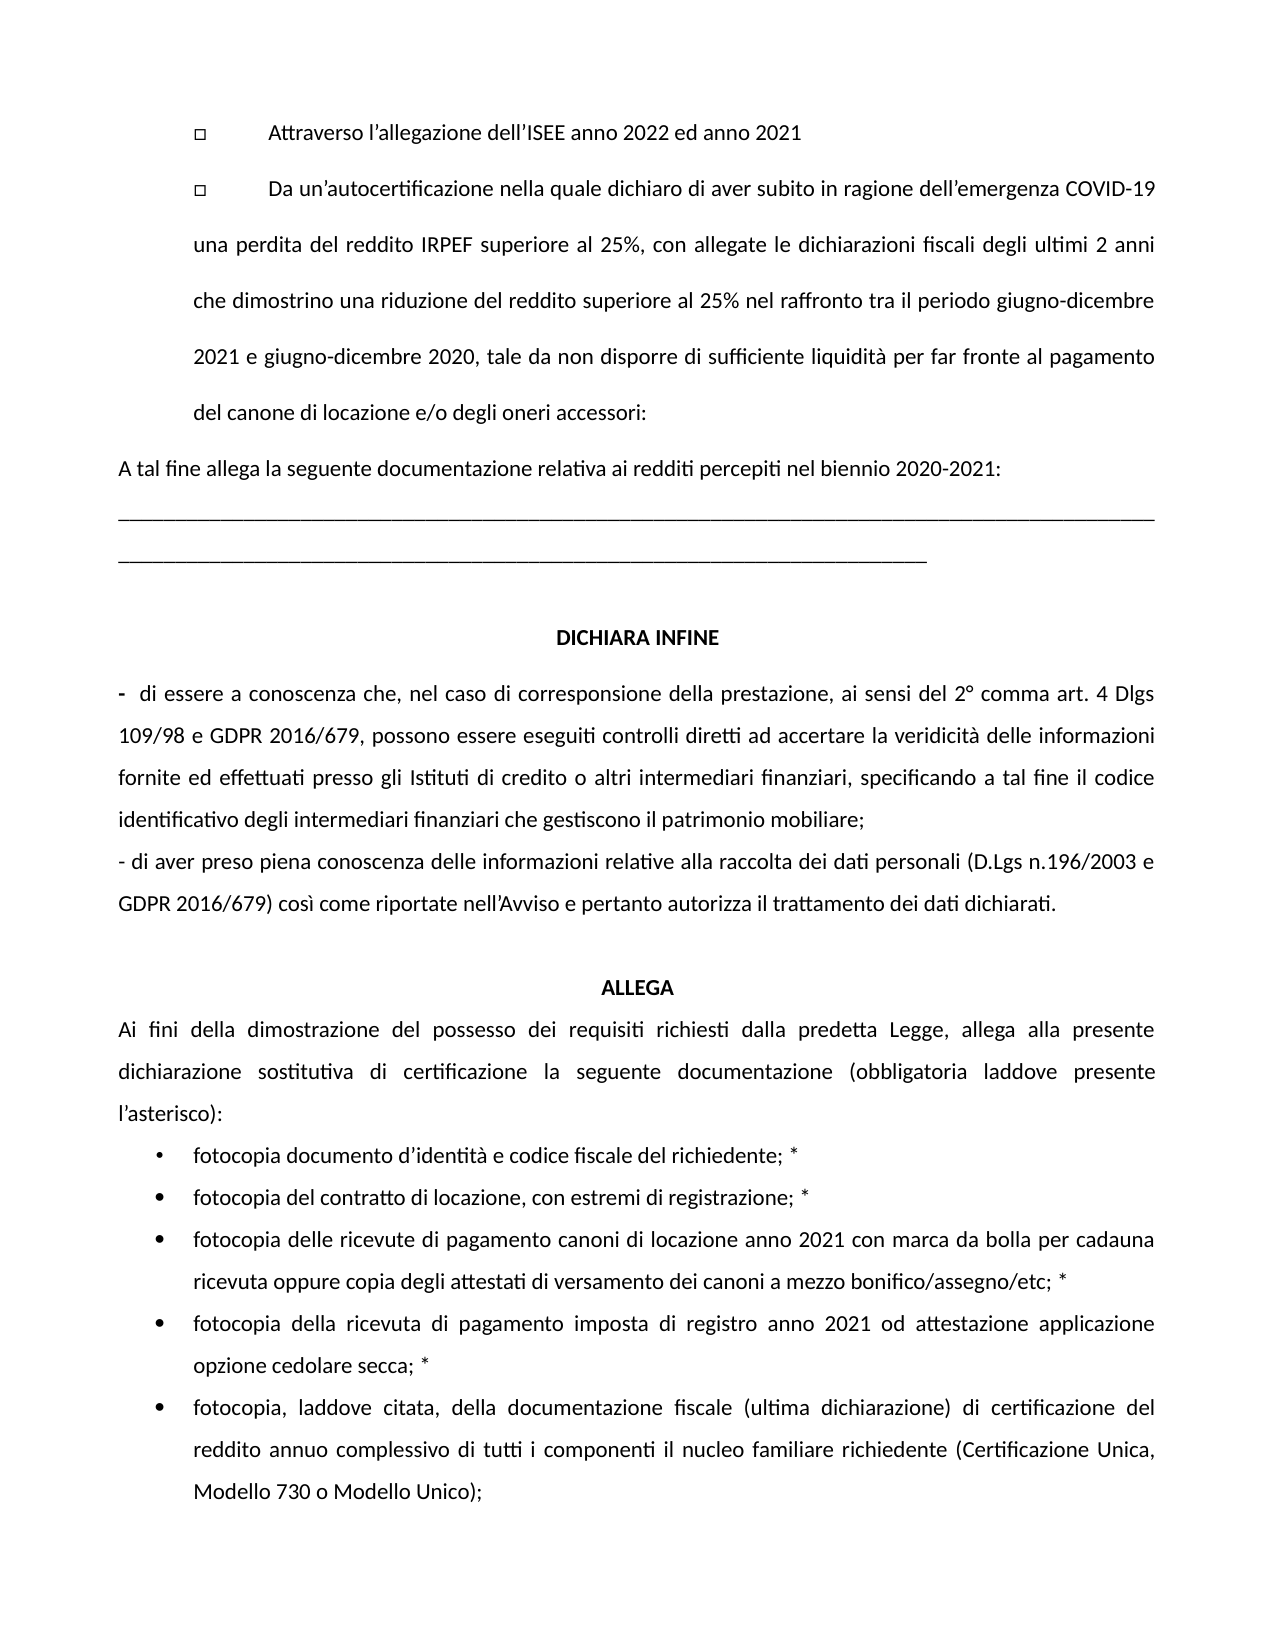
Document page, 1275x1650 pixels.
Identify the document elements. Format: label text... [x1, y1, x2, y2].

list fotocopia documento d’identità e codice fiscale del richiedente; * [156, 1141, 1157, 1169]
text A tal fine allega la seguente documentazione relativa ai redditi percepiti nel biennio 2020-2021: [118, 454, 1157, 482]
text ALLEGA [118, 973, 1157, 1001]
text - di aver preso piena conoscenza delle informazioni relative alla raccolta dei dati personali (D.Lgs n.196/2003 e GDPR 2016/679) così come riportate nell’Avviso e pertanto autorizza il trattamento dei dati dichiarati. [118, 847, 1157, 917]
list fotocopia delle ricevute di pagamento canoni di locazione anno 2021 con marca da bolla per cadauna ricevuta oppure copia degli attestati di versamento dei canoni a mezzo bonifico/assegno/etc; * [156, 1225, 1157, 1295]
text □ Da un’autocertificazione nella quale dichiaro di aver subito in ragione dell’emergenza COVID-19 una perdita del reddito IRPEF superiore al 25%, con allegate le dichiarazioni fiscali degli ultimi 2 anni che dimostrino una riduzione del reddito superiore al 25% nel raffronto tra il periodo giugno-dicembre 2021 e giugno-dicembre 2020, tale da non disporre di sufficiente liquidità per far fronte al pagamento del canone di locazione e/o degli oneri accessori: [193, 174, 1157, 426]
text - di essere a conoscenza che, nel caso di corresponsione della prestazione, ai sensi del 2° comma art. 4 Dlgs 109/98 e GDPR 2016/679, possono essere eseguiti controlli diretti ad accertare la veridicità delle informazioni fornite ed effettuati presso gli Istituti di credito o altri intermediari finanziari, specificando a tal fine il codice identificativo degli intermediari finanziari che gestiscono il patrimonio mobiliare; [118, 679, 1157, 833]
text __________________________________________________________________________________________________________________________________________________________________ [118, 496, 1157, 566]
text Ai fini della dimostrazione del possesso dei requisiti richiesti dalla predetta Legge, allega alla presente dichiarazione sostitutiva di certificazione la seguente documentazione (obbligatoria laddove presente l’asterisco): [118, 1015, 1157, 1127]
text DICHIARA INFINE [118, 623, 1157, 651]
list fotocopia della ricevuta di pagamento imposta di registro anno 2021 od attestazione applicazione opzione cedolare secca; * [156, 1309, 1157, 1379]
list fotocopia del contratto di locazione, con estremi di registrazione; * [156, 1183, 1157, 1211]
list fotocopia, laddove citata, della documentazione fiscale (ultima dichiarazione) di certificazione del reddito annuo complessivo di tutti i componenti il nucleo familiare richiedente (Certificazione Unica, Modello 730 o Modello Unico); [156, 1393, 1157, 1505]
text □ Attraverso l’allegazione dell’ISEE anno 2022 ed anno 2021 [193, 118, 1157, 146]
